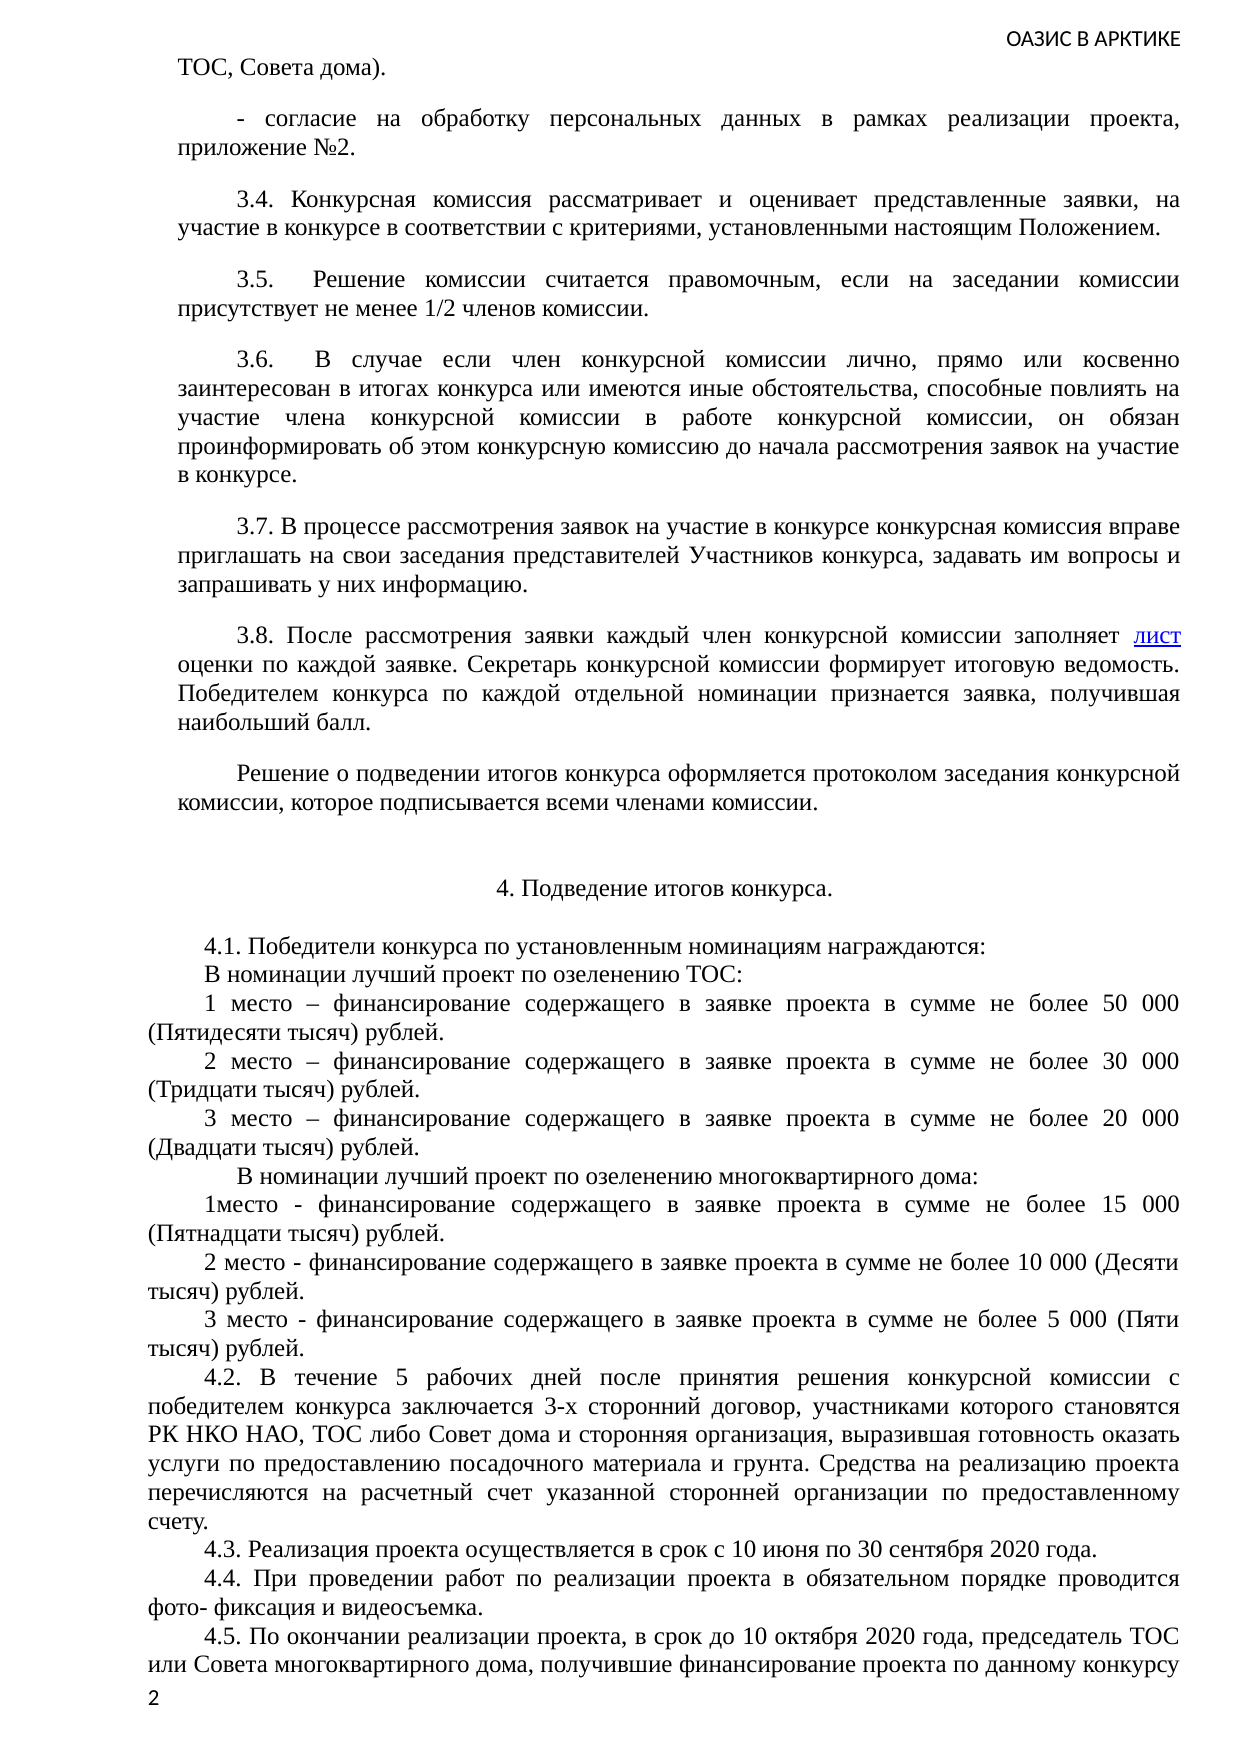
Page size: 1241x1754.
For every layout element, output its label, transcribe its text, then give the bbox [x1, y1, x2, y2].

text - согласие на обработку персональных данных в рамках реализации проекта, приложение №2. [177, 103, 1181, 161]
text В номинации лучший проект по озеленению ТОС: [148, 959, 1181, 988]
text 4.3. Реализация проекта осуществляется в срок с 10 июня по 30 сентября 2020 года. [148, 1534, 1181, 1563]
text 3.7. В процессе рассмотрения заявок на участие в конкурсе конкурсная комиссия вправе приглашать на свои заседания представителей Участников конкурса, задавать им вопросы и запрашивать у них информацию. [177, 511, 1181, 597]
text 4.4. При проведении работ по реализации проекта в обязательном порядке проводится фото- фиксация и видеосъемка. [148, 1563, 1181, 1621]
text 4.2. В течение 5 рабочих дней после принятия решения конкурсной комиссии с победителем конкурса заключается 3-х сторонний договор, участниками которого становятся РК НКО НАО, ТОС либо Совет дома и сторонняя организация, выразившая готовность оказать услуги по предоставлению посадочного материала и грунта. Средства на реализацию проекта перечисляются на расчетный счет указанной сторонней организации по предоставленному счету. [148, 1362, 1181, 1534]
text 4. Подведение итогов конкурса. [148, 873, 1181, 902]
text 3.8. После рассмотрения заявки каждый член конкурсной комиссии заполняет лист оценки по каждой заявке. Секретарь конкурсной комиссии формирует итоговую ведомость. Победителем конкурса по каждой отдельной номинации признается заявка, получившая наибольший балл. [177, 620, 1181, 735]
text 3.5. Решение комиссии считается правомочным, если на заседании комиссии присутствует не менее 1/2 членов комиссии. [177, 264, 1181, 322]
text 3.4. Конкурсная комиссия рассматривает и оценивает представленные заявки, на участие в конкурсе в соответствии с критериями, установленными настоящим Положением. [177, 184, 1181, 241]
text Решение о подведении итогов конкурса оформляется протоколом заседания конкурсной комиссии, которое подписывается всеми членами комиссии. [177, 758, 1181, 816]
text 2 место - финансирование содержащего в заявке проекта в сумме не более 10 000 (Десяти тысяч) рублей. [148, 1247, 1181, 1304]
text 4.1. Победители конкурса по установленным номинациям награждаются: [148, 931, 1181, 959]
text 1 место – финансирование содержащего в заявке проекта в сумме не более 50 000 (Пятидесяти тысяч) рублей. [148, 988, 1181, 1046]
text 3.6. В случае если член конкурсной комиссии лично, прямо или косвенно заинтересован в итогах конкурса или имеются иные обстоятельства, способные повлиять на участие члена конкурсной комиссии в работе конкурсной комиссии, он обязан проинформировать об этом конкурсную комиссию до начала рассмотрения заявок на участие в конкурсе. [177, 344, 1181, 488]
text 4.5. По окончании реализации проекта, в срок до 10 октября 2020 года, председатель ТОС или Совета многоквартирного дома, получившие финансирование проекта по данному конкурсу [148, 1621, 1181, 1678]
text 1место - финансирование содержащего в заявке проекта в сумме не более 15 000 (Пятнадцати тысяч) рублей. [148, 1189, 1181, 1247]
text 3 место – финансирование содержащего в заявке проекта в сумме не более 20 000 (Двадцати тысяч) рублей. [148, 1103, 1181, 1161]
text 3 место - финансирование содержащего в заявке проекта в сумме не более 5 000 (Пяти тысяч) рублей. [148, 1304, 1181, 1362]
text ТОС, Совета дома). [177, 52, 1181, 80]
text В номинации лучший проект по озеленению многоквартирного дома: [236, 1161, 1181, 1189]
text 2 место – финансирование содержащего в заявке проекта в сумме не более 30 000 (Тридцати тысяч) рублей. [148, 1046, 1181, 1103]
